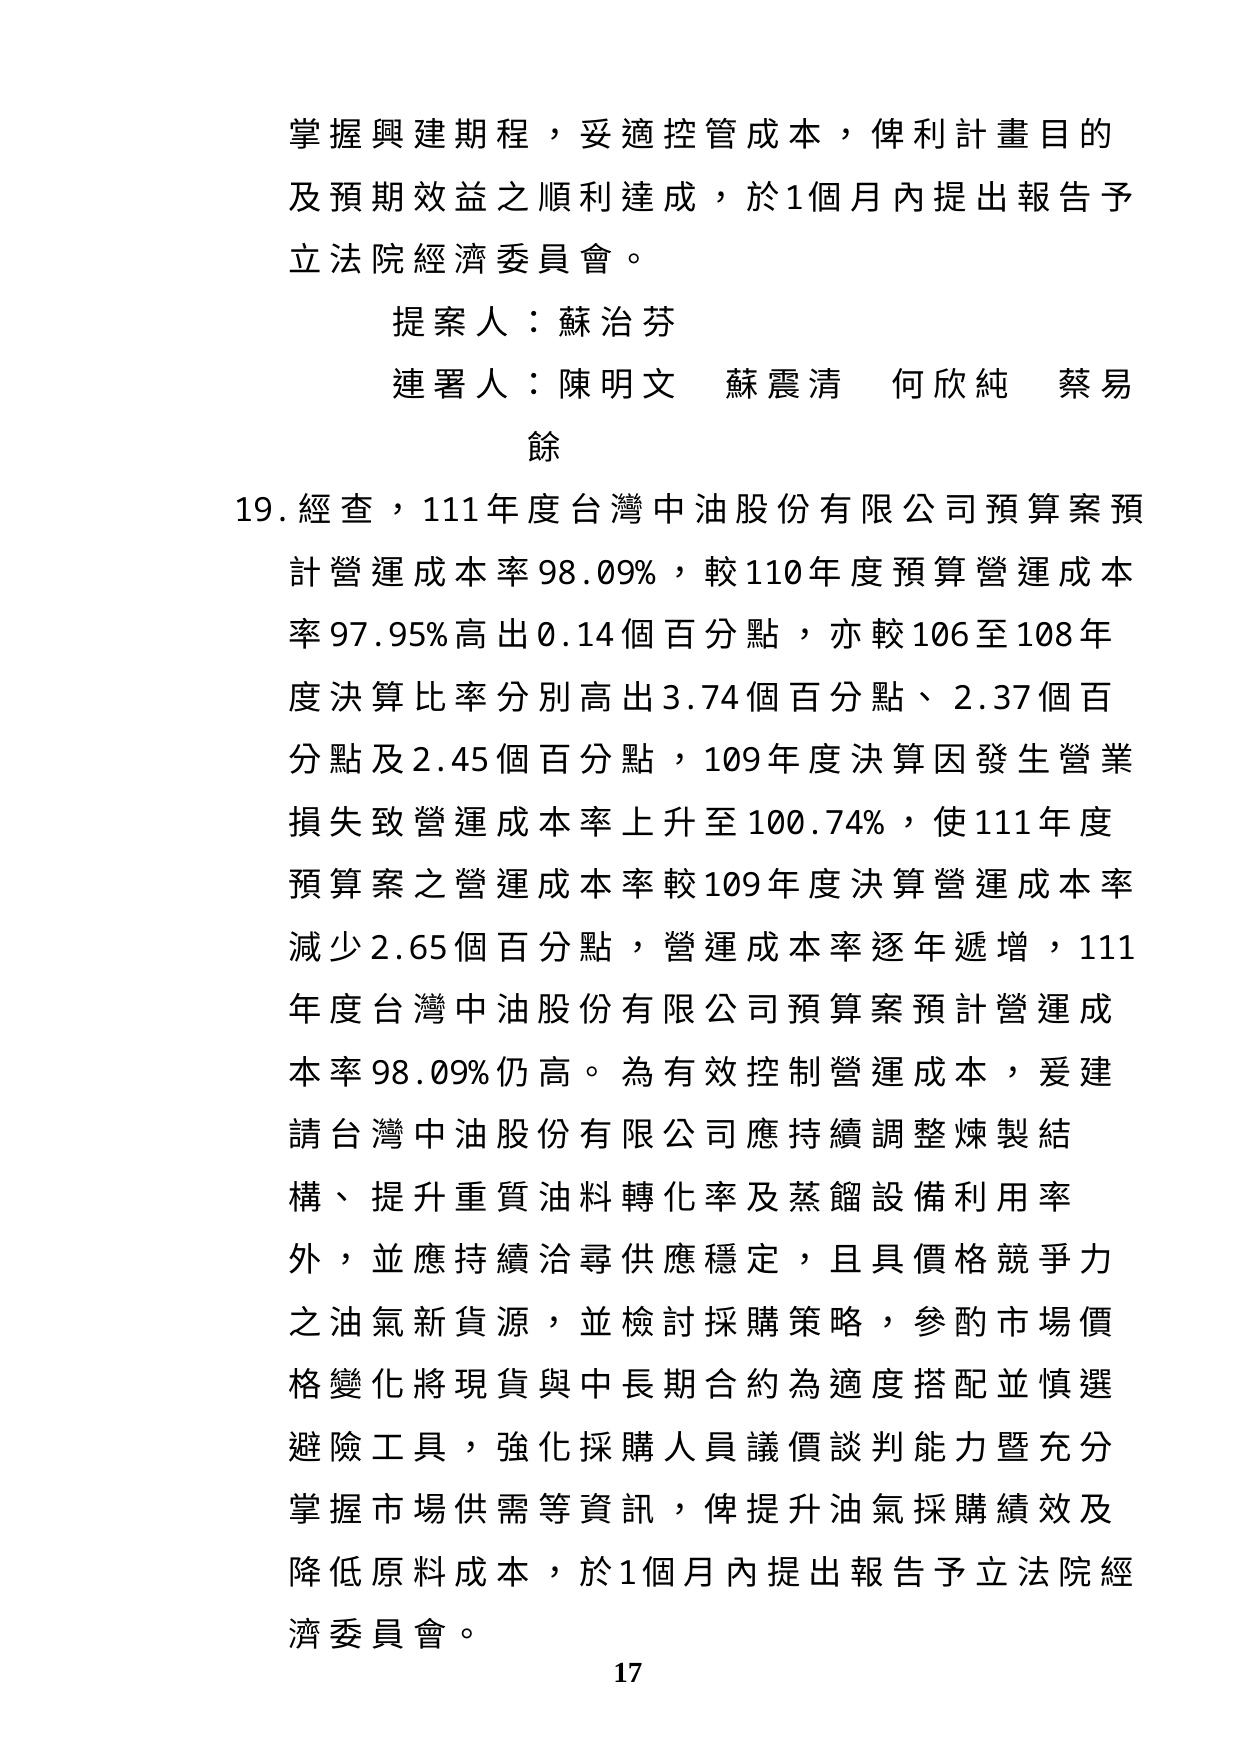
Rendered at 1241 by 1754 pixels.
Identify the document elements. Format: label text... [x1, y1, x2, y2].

text 連署人：陳明文 蘇震清 何欣純 蔡易餘 [384, 341, 1148, 466]
text 掌握興建期程，妥適控管成本，俾利計畫目的及預期效益之順利達成，於1個月內提出報告予立法院經濟委員會。 [225, 91, 1148, 278]
text 19.經查，111年度台灣中油股份有限公司預算案預計營運成本率98.09%，較110年度預算營運成本率97.95%高出0.14個百分點，亦較106至108年度決算比率分別高出3.74個百分點、2.37個百分點及2.45個百分點，109年度決算因發生營業損失致營運成本率上升至100.74%，使111年度預算案之營運成本率較109年度決算營運成本率減少2.65個百分點，營運成本率逐年遞增，111年度台灣中油股份有限公司預算案預計營運成本率98.09%仍高。為有效控制營運成本，爰建請台灣中油股份有限公司應持續調整煉製結構、提升重質油料轉化率及蒸餾設備利用率外，並應持續洽尋供應穩定，且具價格競爭力之油氣新貨源，並檢討採購策略，參酌市場價格變化將現貨與中長期合約為適度搭配並慎選避險工具，強化採購人員議價談判能力暨充分掌握市場供需等資訊，俾提升油氣採購績效及降低原料成本，於1個月內提出報告予立法院經濟委員會。 [225, 466, 1148, 1653]
text 提案人：蘇治芬 [384, 278, 1148, 341]
